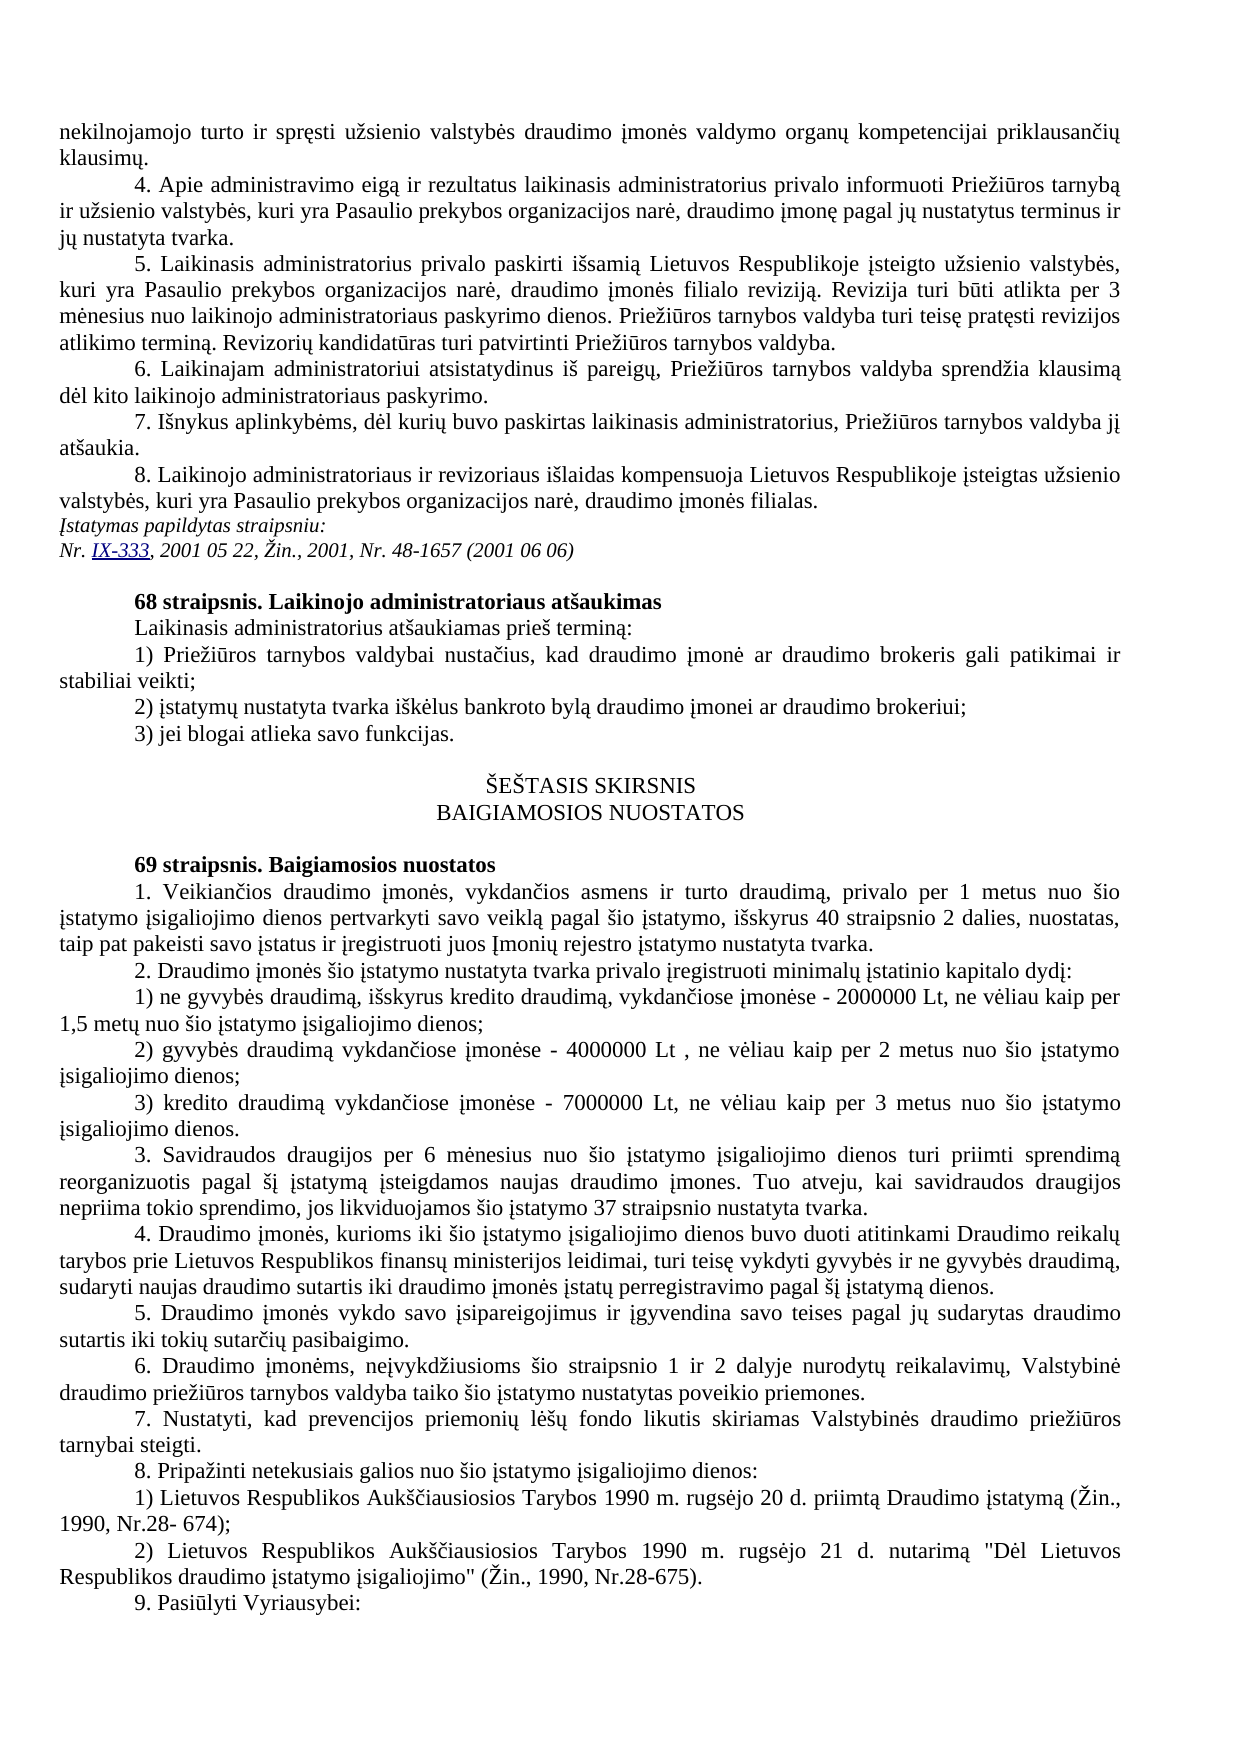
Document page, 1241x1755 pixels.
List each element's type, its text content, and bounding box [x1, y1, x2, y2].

text 6. Laikinajam administratoriui atsistatydinus iš pareigų, Priežiūros tarnybos valdyba sprendžia klausimą dėl kito laikinojo administratoriaus paskyrimo. [59, 355, 1122, 408]
text Nr. IX-333, 2001 05 22, Žin., 2001, Nr. 48-1657 (2001 06 06) [59, 537, 1122, 562]
text Laikinasis administratorius atšaukiamas prieš terminą: [59, 614, 1122, 641]
text 4. Apie administravimo eigą ir rezultatus laikinasis administratorius privalo informuoti Priežiūros tarnybą ir užsienio valstybės, kuri yra Pasaulio prekybos organizacijos narė, draudimo įmonę pagal jų nustatytus terminus ir jų nustatyta tvarka. [59, 171, 1122, 250]
text 1) Priežiūros tarnybos valdybai nustačius, kad draudimo įmonė ar draudimo brokeris gali patikimai ir stabiliai veikti; [59, 641, 1122, 693]
text 3) kredito draudimą vykdančiose įmonėse - 7000000 Lt, ne vėliau kaip per 3 metus nuo šio įstatymo įsigaliojimo dienos. [59, 1089, 1122, 1141]
text 69 straipsnis. Baigiamosios nuostatos [59, 851, 1122, 878]
text 2) Lietuvos Respublikos Aukščiausiosios Tarybos 1990 m. rugsėjo 21 d. nutarimą "Dėl Lietuvos Respublikos draudimo įstatymo įsigaliojimo" (Žin., 1990, Nr.28-675). [59, 1537, 1122, 1589]
text 8. Pripažinti netekusiais galios nuo šio įstatymo įsigaliojimo dienos: [59, 1458, 1122, 1484]
text 6. Draudimo įmonėms, neįvykdžiusioms šio straipsnio 1 ir 2 dalyje nurodytų reikalavimų, Valstybinė draudimo priežiūros tarnybos valdyba taiko šio įstatymo nustatytas poveikio priemones. [59, 1352, 1122, 1405]
text 1. Veikiančios draudimo įmonės, vykdančios asmens ir turto draudimą, privalo per 1 metus nuo šio įstatymo įsigaliojimo dienos pertvarkyti savo veiklą pagal šio įstatymo, išskyrus 40 straipsnio 2 dalies, nuostatas, taip pat pakeisti savo įstatus ir įregistruoti juos Įmonių rejestro įstatymo nustatyta tvarka. [59, 878, 1122, 957]
text 2. Draudimo įmonės šio įstatymo nustatyta tvarka privalo įregistruoti minimalų įstatinio kapitalo dydį: [59, 957, 1122, 983]
text 68 straipsnis. Laikinojo administratoriaus atšaukimas [59, 588, 1122, 614]
text ŠEŠTASIS SKIRSNIS [59, 772, 1122, 799]
text 4. Draudimo įmonės, kurioms iki šio įstatymo įsigaliojimo dienos buvo duoti atitinkami Draudimo reikalų tarybos prie Lietuvos Respublikos finansų ministerijos leidimai, turi teisę vykdyti gyvybės ir ne gyvybės draudimą, sudaryti naujas draudimo sutartis iki draudimo įmonės įstatų perregistravimo pagal šį įstatymą dienos. [59, 1220, 1122, 1299]
text 1) Lietuvos Respublikos Aukščiausiosios Tarybos 1990 m. rugsėjo 20 d. priimtą Draudimo įstatymą (Žin., 1990, Nr.28- 674); [59, 1484, 1122, 1537]
text 3. Savidraudos draugijos per 6 mėnesius nuo šio įstatymo įsigaliojimo dienos turi priimti sprendimą reorganizuotis pagal šį įstatymą įsteigdamos naujas draudimo įmones. Tuo atveju, kai savidraudos draugijos nepriima tokio sprendimo, jos likviduojamos šio įstatymo 37 straipsnio nustatyta tvarka. [59, 1141, 1122, 1220]
text 2) įstatymų nustatyta tvarka iškėlus bankroto bylą draudimo įmonei ar draudimo brokeriui; [59, 693, 1122, 720]
text 7. Nustatyti, kad prevencijos priemonių lėšų fondo likutis skiriamas Valstybinės draudimo priežiūros tarnybai steigti. [59, 1405, 1122, 1458]
text nekilnojamojo turto ir spręsti užsienio valstybės draudimo įmonės valdymo organų kompetencijai priklausančių klausimų. [59, 118, 1122, 171]
text 1) ne gyvybės draudimą, išskyrus kredito draudimą, vykdančiose įmonėse - 2000000 Lt, ne vėliau kaip per 1,5 metų nuo šio įstatymo įsigaliojimo dienos; [59, 983, 1122, 1036]
text 5. Laikinasis administratorius privalo paskirti išsamią Lietuvos Respublikoje įsteigto užsienio valstybės, kuri yra Pasaulio prekybos organizacijos narė, draudimo įmonės filialo reviziją. Revizija turi būti atlikta per 3 mėnesius nuo laikinojo administratoriaus paskyrimo dienos. Priežiūros tarnybos valdyba turi teisę pratęsti revizijos atlikimo terminą. Revizorių kandidatūras turi patvirtinti Priežiūros tarnybos valdyba. [59, 250, 1122, 355]
text 3) jei blogai atlieka savo funkcijas. [59, 720, 1122, 746]
text 8. Laikinojo administratoriaus ir revizoriaus išlaidas kompensuoja Lietuvos Respublikoje įsteigtas užsienio valstybės, kuri yra Pasaulio prekybos organizacijos narė, draudimo įmonės filialas. [59, 461, 1122, 513]
text Įstatymas papildytas straipsniu: [59, 513, 1122, 537]
text 9. Pasiūlyti Vyriausybei: [59, 1589, 1122, 1616]
text 5. Draudimo įmonės vykdo savo įsipareigojimus ir įgyvendina savo teises pagal jų sudarytas draudimo sutartis iki tokių sutarčių pasibaigimo. [59, 1299, 1122, 1352]
text 7. Išnykus aplinkybėms, dėl kurių buvo paskirtas laikinasis administratorius, Priežiūros tarnybos valdyba jį atšaukia. [59, 408, 1122, 461]
text 2) gyvybės draudimą vykdančiose įmonėse - 4000000 Lt , ne vėliau kaip per 2 metus nuo šio įstatymo įsigaliojimo dienos; [59, 1036, 1122, 1089]
text BAIGIAMOSIOS NUOSTATOS [59, 799, 1122, 825]
